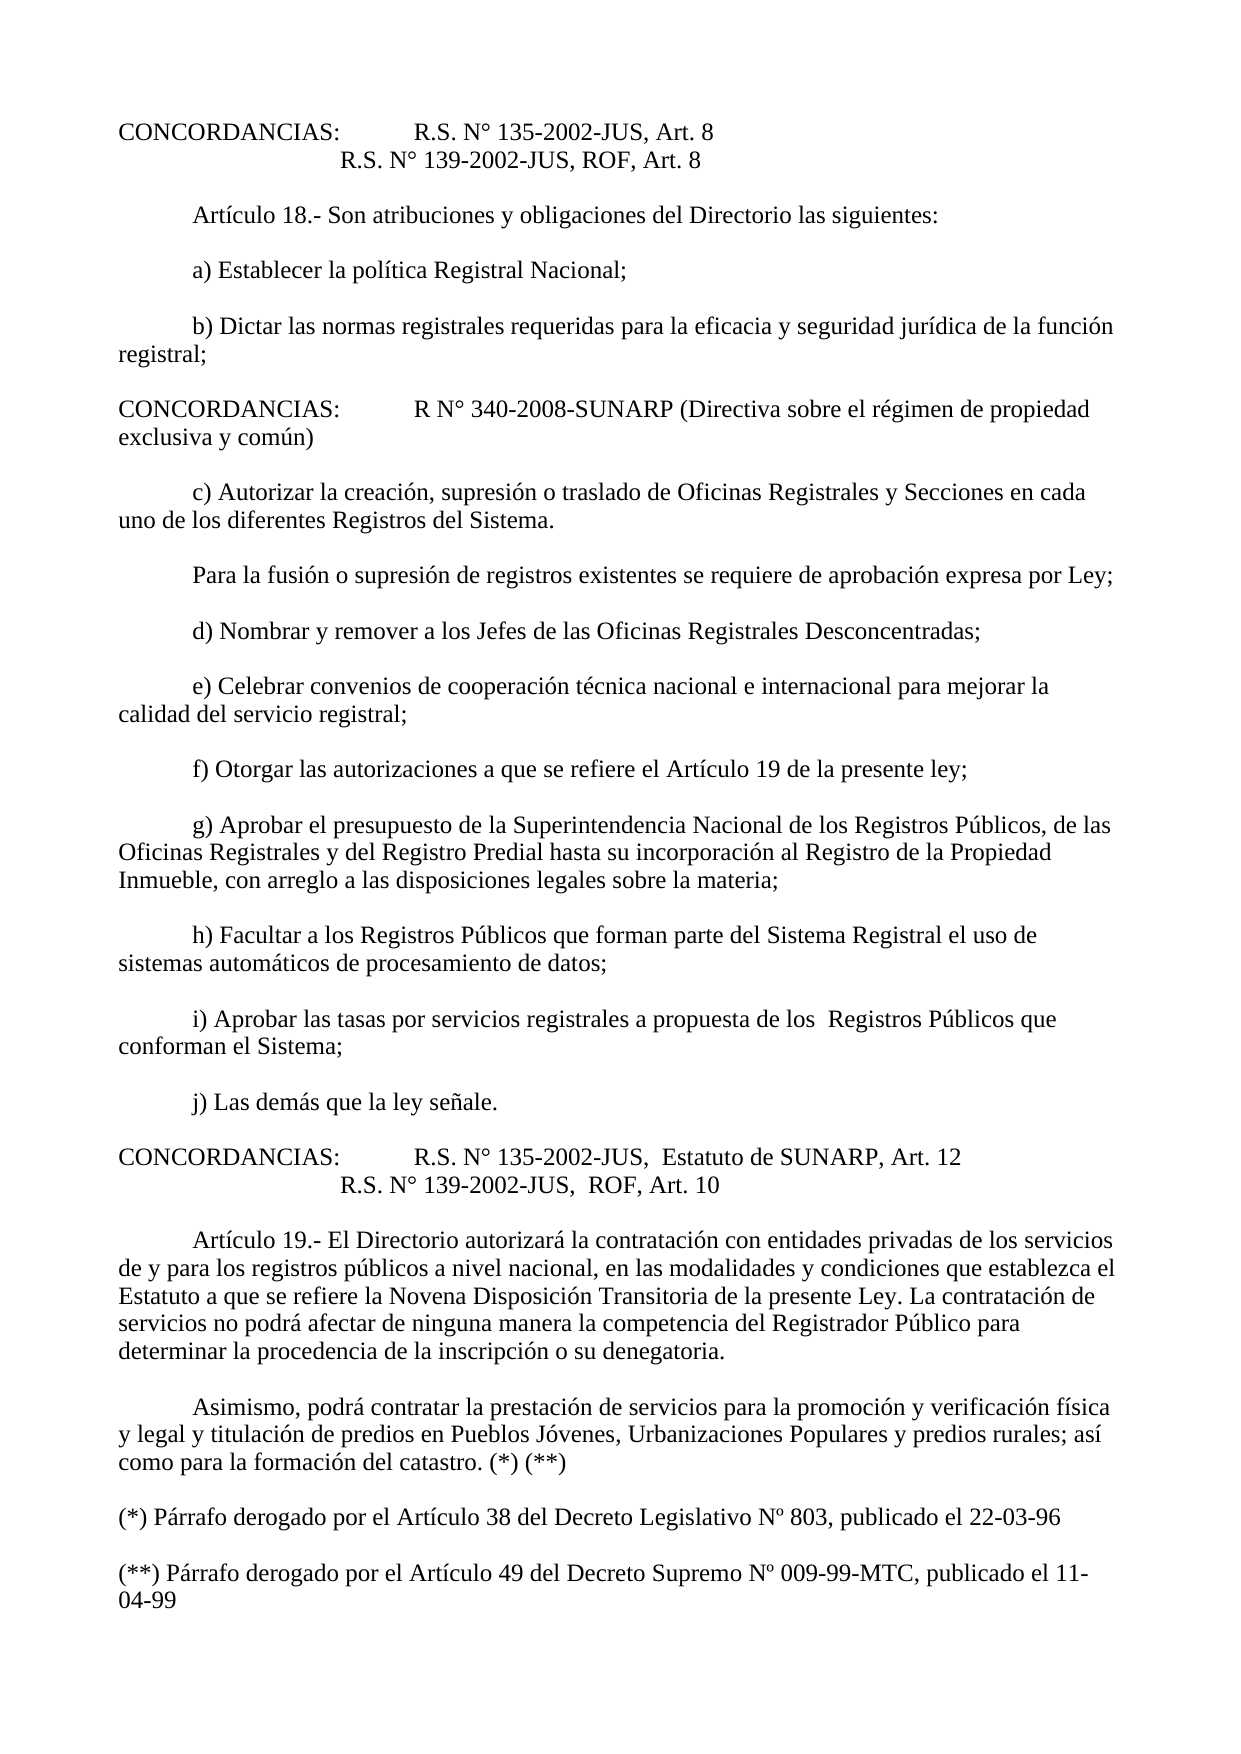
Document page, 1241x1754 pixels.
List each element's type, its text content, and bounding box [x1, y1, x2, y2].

text CONCORDANCIAS: R.S. N° 135-2002-JUS, Art. 8 [118, 118, 1122, 146]
text e) Celebrar convenios de cooperación técnica nacional e internacional para mejorar la calidad del servicio registral; [118, 672, 1122, 728]
text R.S. N° 139-2002-JUS, ROF, Art. 10 [118, 1171, 1122, 1199]
text (*) Párrafo derogado por el Artículo 38 del Decreto Legislativo Nº 803, publicado el 22-03-96 [118, 1503, 1122, 1531]
text Artículo 19.- El Directorio autorizará la contratación con entidades privadas de los servicios de y para los registros públicos a nivel nacional, en las modalidades y condiciones que establezca el Estatuto a que se refiere la Novena Disposición Transitoria de la presente Ley. La contratación de servicios no podrá afectar de ninguna manera la competencia del Registrador Público para determinar la procedencia de la inscripción o su denegatoria. [118, 1226, 1122, 1365]
text a) Establecer la política Registral Nacional; [118, 257, 1122, 284]
text g) Aprobar el presupuesto de la Superintendencia Nacional de los Registros Públicos, de las Oficinas Registrales y del Registro Predial hasta su incorporación al Registro de la Propiedad Inmueble, con arreglo a las disposiciones legales sobre la materia; [118, 811, 1122, 894]
text Asimismo, podrá contratar la prestación de servicios para la promoción y verificación física y legal y titulación de predios en Pueblos Jóvenes, Urbanizaciones Populares y predios rurales; así como para la formación del catastro. (*) (**) [118, 1393, 1122, 1476]
text (**) Párrafo derogado por el Artículo 49 del Decreto Supremo Nº 009-99-MTC, publicado el 11-04-99 [118, 1559, 1122, 1614]
text Para la fusión o supresión de registros existentes se requiere de aprobación expresa por Ley; [118, 561, 1122, 589]
text f) Otorgar las autorizaciones a que se refiere el Artículo 19 de la presente ley; [118, 755, 1122, 783]
text CONCORDANCIAS: R.S. N° 135-2002-JUS, Estatuto de SUNARP, Art. 12 [118, 1143, 1122, 1171]
text h) Facultar a los Registros Públicos que forman parte del Sistema Registral el uso de sistemas automáticos de procesamiento de datos; [118, 922, 1122, 977]
text Artículo 18.- Son atribuciones y obligaciones del Directorio las siguientes: [118, 201, 1122, 229]
text b) Dictar las normas registrales requeridas para la eficacia y seguridad jurídica de la función registral; [118, 312, 1122, 367]
text c) Autorizar la creación, supresión o traslado de Oficinas Registrales y Secciones en cada uno de los diferentes Registros del Sistema. [118, 478, 1122, 534]
text d) Nombrar y remover a los Jefes de las Oficinas Registrales Desconcentradas; [118, 617, 1122, 644]
text i) Aprobar las tasas por servicios registrales a propuesta de los Registros Públicos que conforman el Sistema; [118, 1005, 1122, 1060]
text j) Las demás que la ley señale. [118, 1088, 1122, 1116]
text R.S. N° 139-2002-JUS, ROF, Art. 8 [118, 146, 1122, 173]
text CONCORDANCIAS: R N° 340-2008-SUNARP (Directiva sobre el régimen de propiedad exclusiva y común) [118, 395, 1122, 451]
